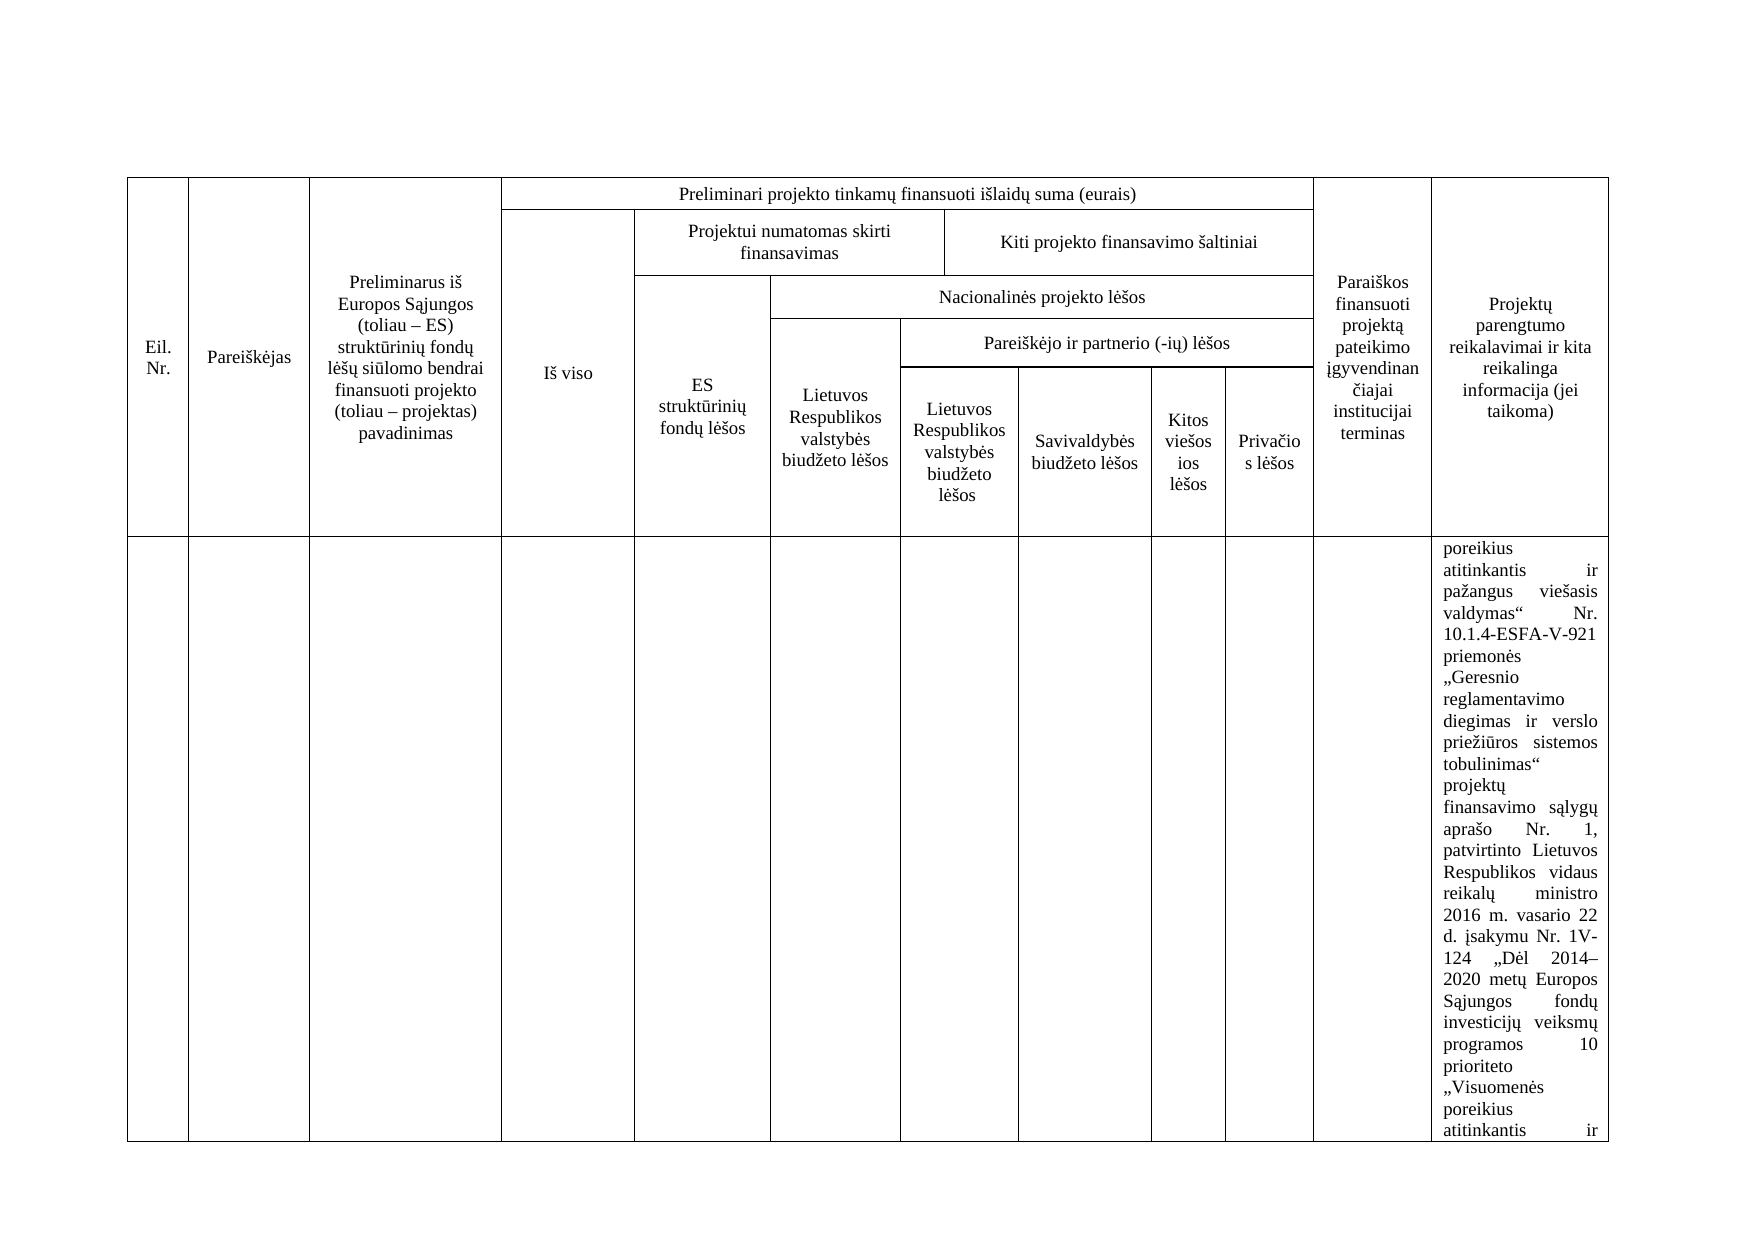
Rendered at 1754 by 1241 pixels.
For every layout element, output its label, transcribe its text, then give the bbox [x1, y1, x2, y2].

table_cell Privačios lėšos [1226, 368, 1313, 536]
table_cell [771, 537, 900, 1141]
table_cell [901, 537, 1018, 1141]
table_cell [1152, 537, 1225, 1141]
table_cell Savivaldybės biudžeto lėšos [1019, 368, 1151, 536]
table_header Projektų parengtumo reikalavimai ir kita reikalinga informacija (jei taikoma) [1432, 178, 1608, 536]
table_cell [128, 537, 188, 1141]
table_cell [1019, 537, 1151, 1141]
table_header Preliminarus iš Europos Sąjungos (toliau – ES) struktūrinių fondų lėšų siūlomo bendrai finansuoti projekto (toliau – projektas) pavadinimas [310, 178, 501, 536]
table_cell ES struktūrinių fondų lėšos [635, 276, 770, 536]
table_cell Kitos viešosios lėšos [1152, 368, 1225, 536]
table_cell poreikius atitinkantis ir pažangus viešasis valdymas“ Nr. 10.1.4-ESFA-V-921 priemonės „Geresnio reglamentavimo diegimas ir verslo priežiūros sistemos tobulinimas“ projektų finansavimo sąlygų aprašo Nr. 1, patvirtinto Lietuvos Respublikos vidaus reikalų ministro 2016 m. vasario 22 d. įsakymu Nr. 1V-124 „Dėl 2014–2020 metų Europos Sąjungos fondų investicijų veiksmų programos 10 prioriteto „Visuomenės poreikius atitinkantis ir [1432, 537, 1608, 1141]
table_cell Nacionalinės projekto lėšos [771, 276, 1313, 318]
table_header Pareiškėjas [189, 178, 309, 536]
table_cell Kiti projekto finansavimo šaltiniai [945, 210, 1313, 274]
table_cell Pareiškėjo ir partnerio (-ių) lėšos [901, 319, 1313, 366]
table_cell [502, 537, 634, 1141]
table_header Eil. Nr. [128, 178, 188, 536]
table_cell [189, 537, 309, 1141]
table_header Paraiškos finansuoti projektą pateikimo įgyvendinančiajai institucijai terminas [1314, 178, 1431, 536]
table_cell Lietuvos Respublikos valstybės biudžeto lėšos [901, 368, 1018, 536]
table_cell [310, 537, 501, 1141]
table_cell [635, 537, 770, 1141]
table_cell Lietuvos Respublikos valstybės biudžeto lėšos [771, 319, 900, 536]
table_cell [1314, 537, 1431, 1141]
table_header Preliminari projekto tinkamų finansuoti išlaidų suma (eurais) [502, 178, 1313, 208]
table_cell Projektui numatomas skirti finansavimas [635, 210, 944, 274]
table_cell Iš viso [502, 210, 634, 536]
table_cell [1226, 537, 1313, 1141]
